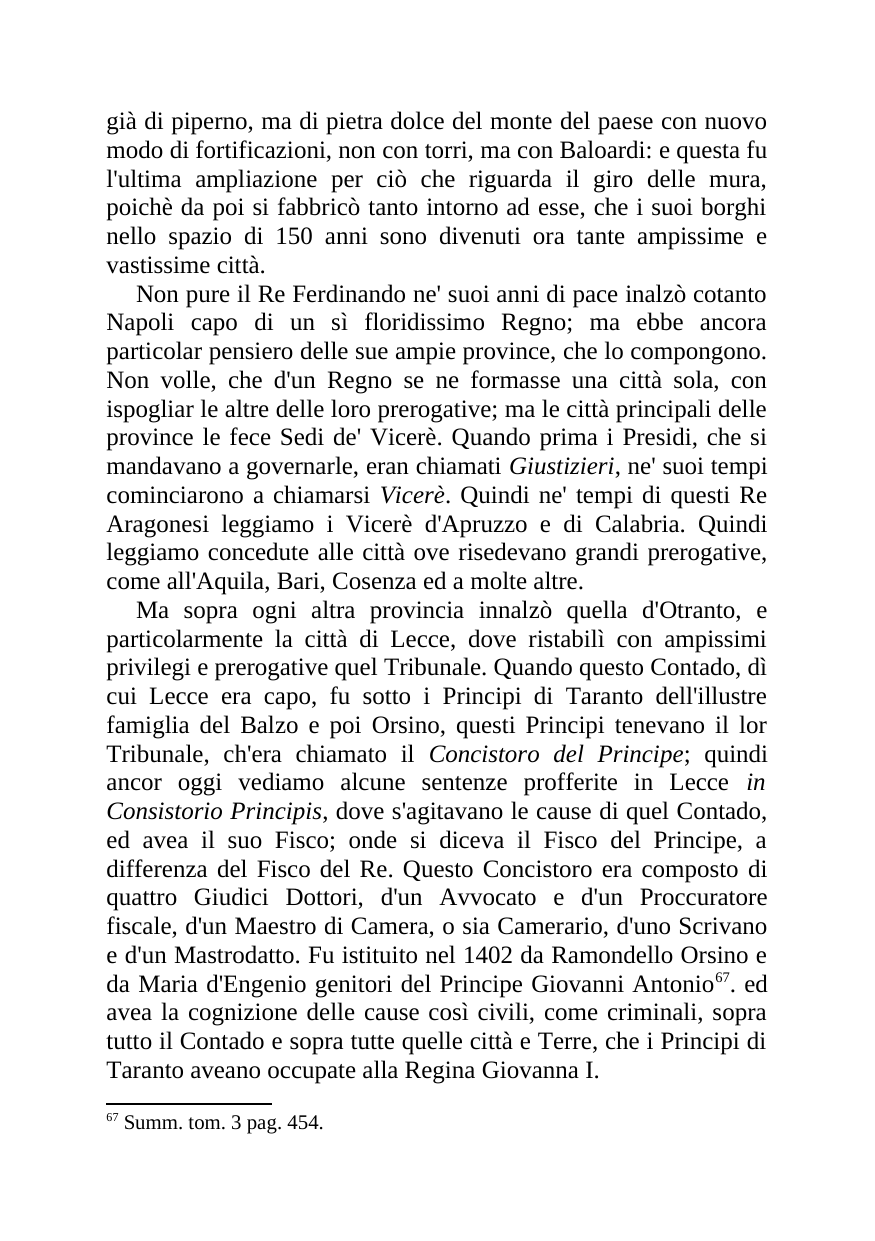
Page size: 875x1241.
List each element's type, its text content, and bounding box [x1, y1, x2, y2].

text Ma sopra ogni altra provincia innalzò quella d'Otranto, e particolarmente la città di Lecce, dove ristabilì con ampissimi privilegi e prerogative quel Tribunale. Quando questo Contado, dì cui Lecce era capo, fu sotto i Principi di Taranto dell'illustre famiglia del Balzo e poi Orsino, questi Principi tenevano il lor Tribunale, ch'era chiamato il Concistoro del Principe; quindi ancor oggi vediamo alcune sentenze profferite in Lecce in Consistorio Principis, dove s'agitavano le cause di quel Contado, ed avea il suo Fisco; onde si diceva il Fisco del Principe, a differenza del Fisco del Re. Questo Concistoro era composto di quattro Giudici Dottori, d'un Avvocato e d'un Proccuratore fiscale, d'un Maestro di Camera, o sia Camerario, d'uno Scrivano e d'un Mastrodatto. Fu istituito nel 1402 da Ramondello Orsino e da Maria d'Engenio genitori del Principe Giovanni Antonio. ed avea la cognizione delle cause così civili, come criminali, sopra tutto il Contado e sopra tutte quelle città e Terre, che i Principi di Taranto aveano occupate alla Regina Giovanna I. [106, 595, 768, 1084]
text Non pure il Re Ferdinando ne' suoi anni di pace inalzò cotanto Napoli capo di un sì floridissimo Regno; ma ebbe ancora particolar pensiero delle sue ampie province, che lo compongono. Non volle, che d'un Regno se ne formasse una città sola, con ispogliar le altre delle loro prerogative; ma le città principali delle province le fece Sedi de' Vicerè. Quando prima i Presidi, che si mandavano a governarle, eran chiamati Giustizieri, ne' suoi tempi cominciarono a chiamarsi Vicerè. Quindi ne' tempi di questi Re Aragonesi leggiamo i Vicerè d'Apruzzo e di Calabria. Quindi leggiamo concedute alle città ove risedevano grandi prerogative, come all'Aquila, Bari, Cosenza ed a molte altre. [106, 279, 768, 595]
text già di piperno, ma di pietra dolce del monte del paese con nuovo modo di fortificazioni, non con torri, ma con Baloardi: e questa fu l'ultima ampliazione per ciò che riguarda il giro delle mura, poichè da poi si fabbricò tanto intorno ad esse, che i suoi borghi nello spazio di 150 anni sono divenuti ora tante ampissime e vastissime città. [106, 106, 768, 279]
text Summ. tom. 3 pag. 454. [106, 1110, 768, 1134]
